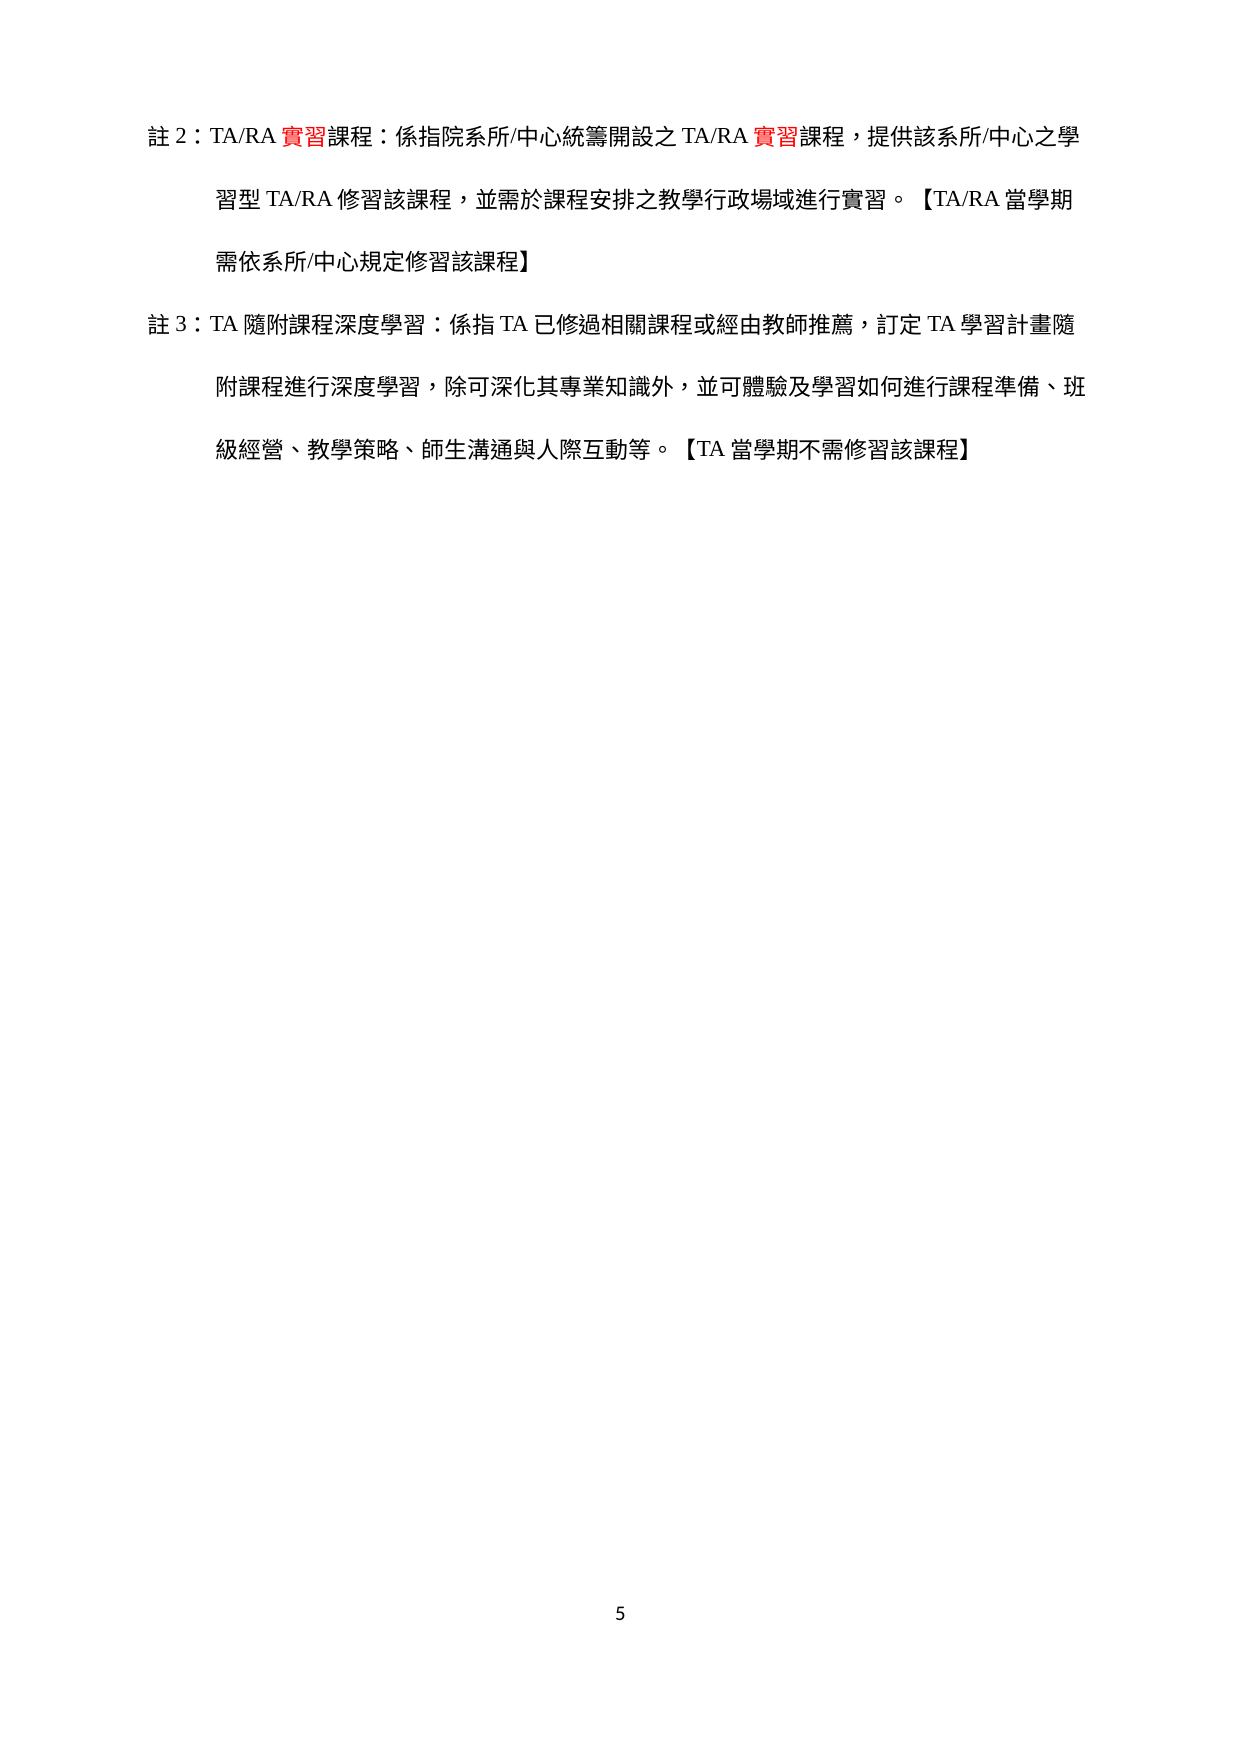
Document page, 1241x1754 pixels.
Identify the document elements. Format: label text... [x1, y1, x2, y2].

text 註3：TA隨附課程深度學習：係指TA已修過相關課程或經由教師推薦，訂定TA學習計畫隨附課程進行深度學習，除可深化其專業知識外，並可體驗及學習如何進行課程準備、班級經營、教學策略、師生溝通與人際互動等。【TA當學期不需修習該課程】 [148, 282, 1092, 469]
text 註2：TA/RA實習課程：係指院系所/中心統籌開設之TA/RA實習課程，提供該系所/中心之學習型TA/RA修習該課程，並需於課程安排之教學行政場域進行實習。【TA/RA當學期需依系所/中心規定修習該課程】 [148, 94, 1092, 282]
